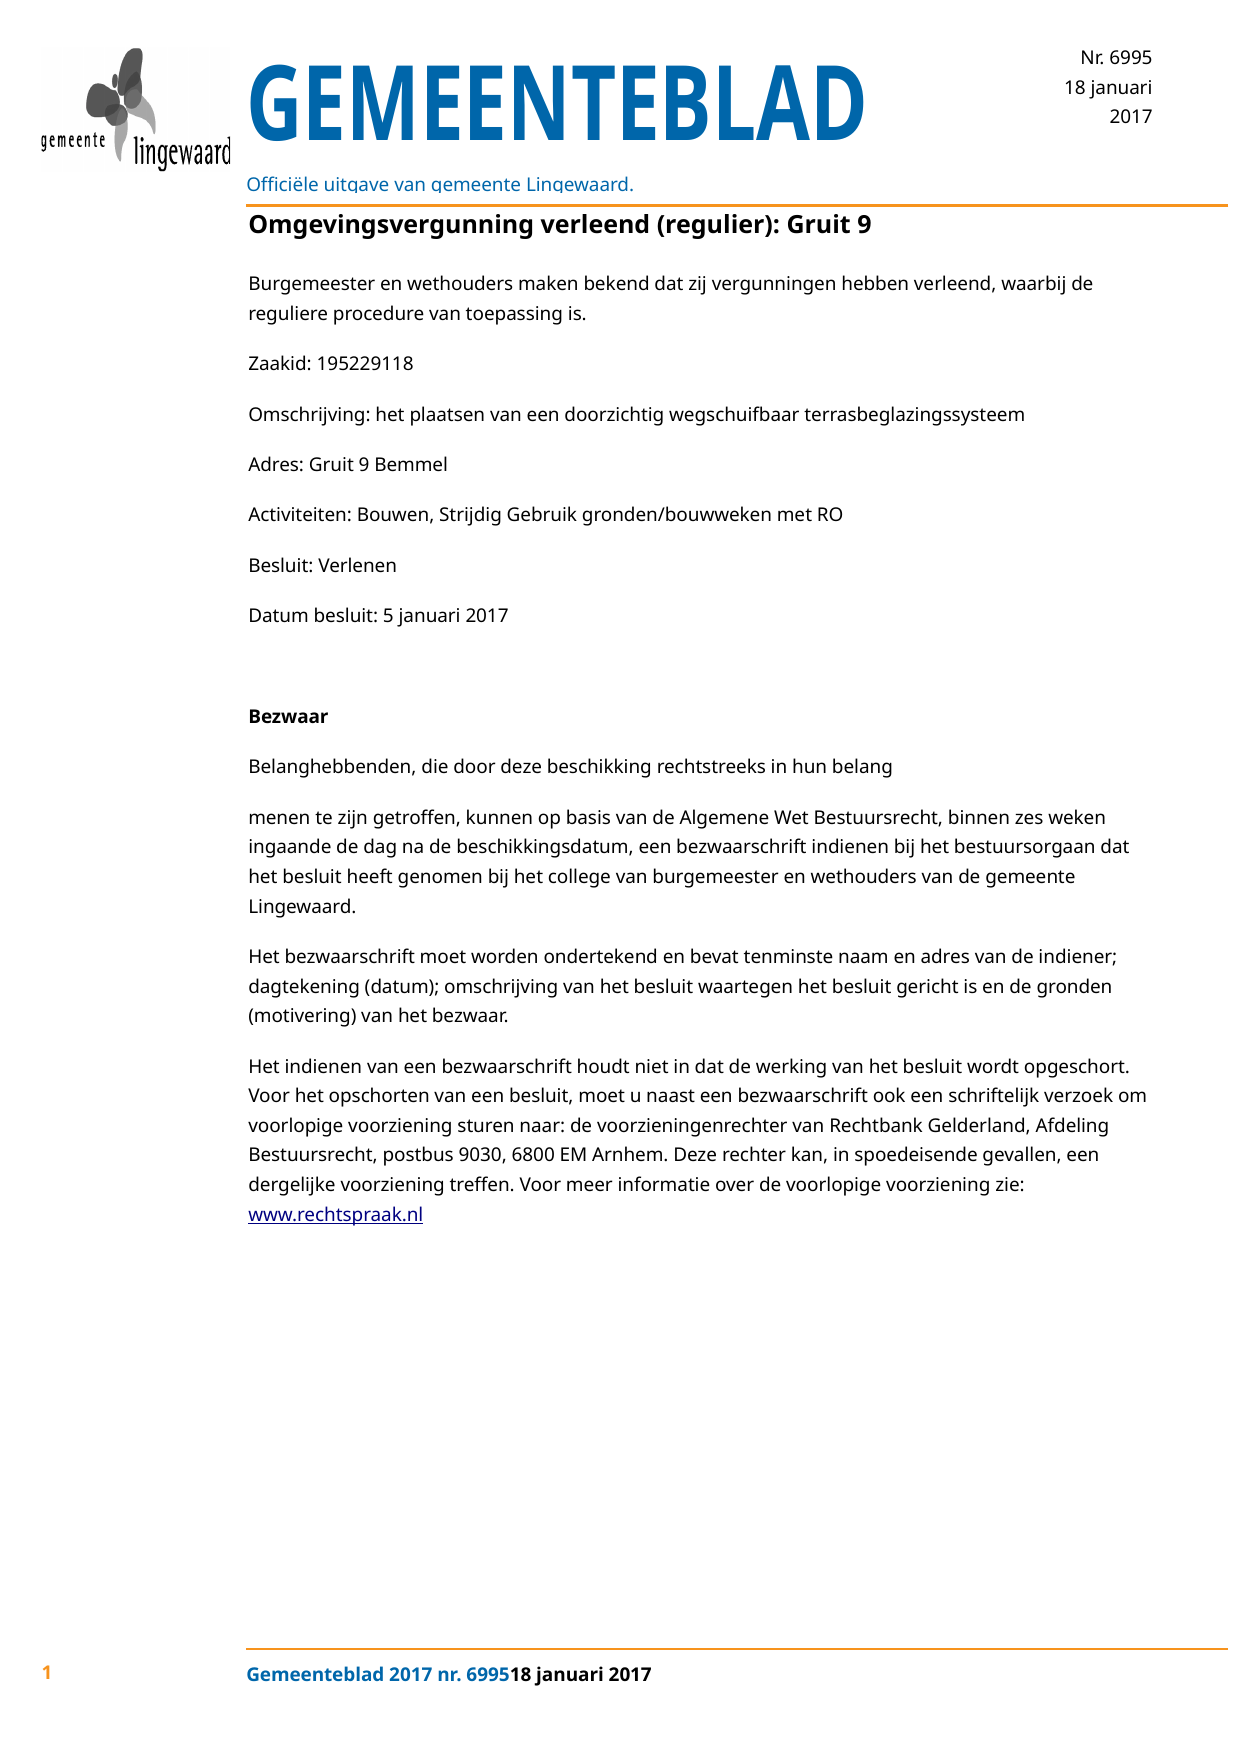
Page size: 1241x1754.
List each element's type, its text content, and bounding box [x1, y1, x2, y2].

text Datum besluit: 5 januari 2017 [248, 602, 1152, 628]
text Besluit: Verlenen [248, 552, 1152, 578]
text Burgemeester en wethouders maken bekend dat zij vergunningen hebben verleend, waarbij de reguliere procedure van toepassing is. [248, 270, 1152, 326]
text menen te zijn getroffen, kunnen op basis van de Algemene Wet Bestuursrecht, binnen zes weken ingaande de dag na de beschikkingsdatum, een bezwaarschrift indienen bij het bestuursorgaan dat het besluit heeft genomen bij het college van burgemeester en wethouders van de gemeente Lingewaard. [248, 804, 1152, 918]
text Zaakid: 195229118 [248, 350, 1152, 376]
text Activiteiten: Bouwen, Strijdig Gebruik gronden/bouwweken met RO [248, 502, 1152, 527]
text Het bezwaarschrift moet worden ondertekend en bevat tenminste naam en adres van de indiener; dagtekening (datum); omschrijving van het besluit waartegen het besluit gericht is en de gronden (motivering) van het bezwaar. [248, 943, 1152, 1028]
picture [41, 47, 231, 172]
text Bezwaar [248, 703, 1152, 729]
text Belanghebbenden, die door deze beschikking rechtstreeks in hun belang [248, 754, 1152, 779]
text Omschrijving: het plaatsen van een doorzichtig wegschuifbaar terrasbeglazingssysteem [248, 401, 1152, 426]
text Het indienen van een bezwaarschrift houdt niet in dat de werking van het besluit wordt opgeschort. Voor het opschorten van een besluit, moet u naast een bezwaarschrift ook een schriftelijk verzoek om voorlopige voorziening sturen naar: de voorzieningenrechter van Rechtbank Gelderland, Afdeling Bestuursrecht, postbus 9030, 6800 EM Arnhem. Deze rechter kan, in spoedeisende gevallen, een dergelijke voorziening treffen. Voor meer informatie over de voorlopige voorziening zie: www.rechtspraak.nl [248, 1053, 1152, 1226]
text Adres: Gruit 9 Bemmel [248, 451, 1152, 477]
text Omgevingsvergunning verleend (regulier): Gruit 9 [248, 207, 1152, 241]
